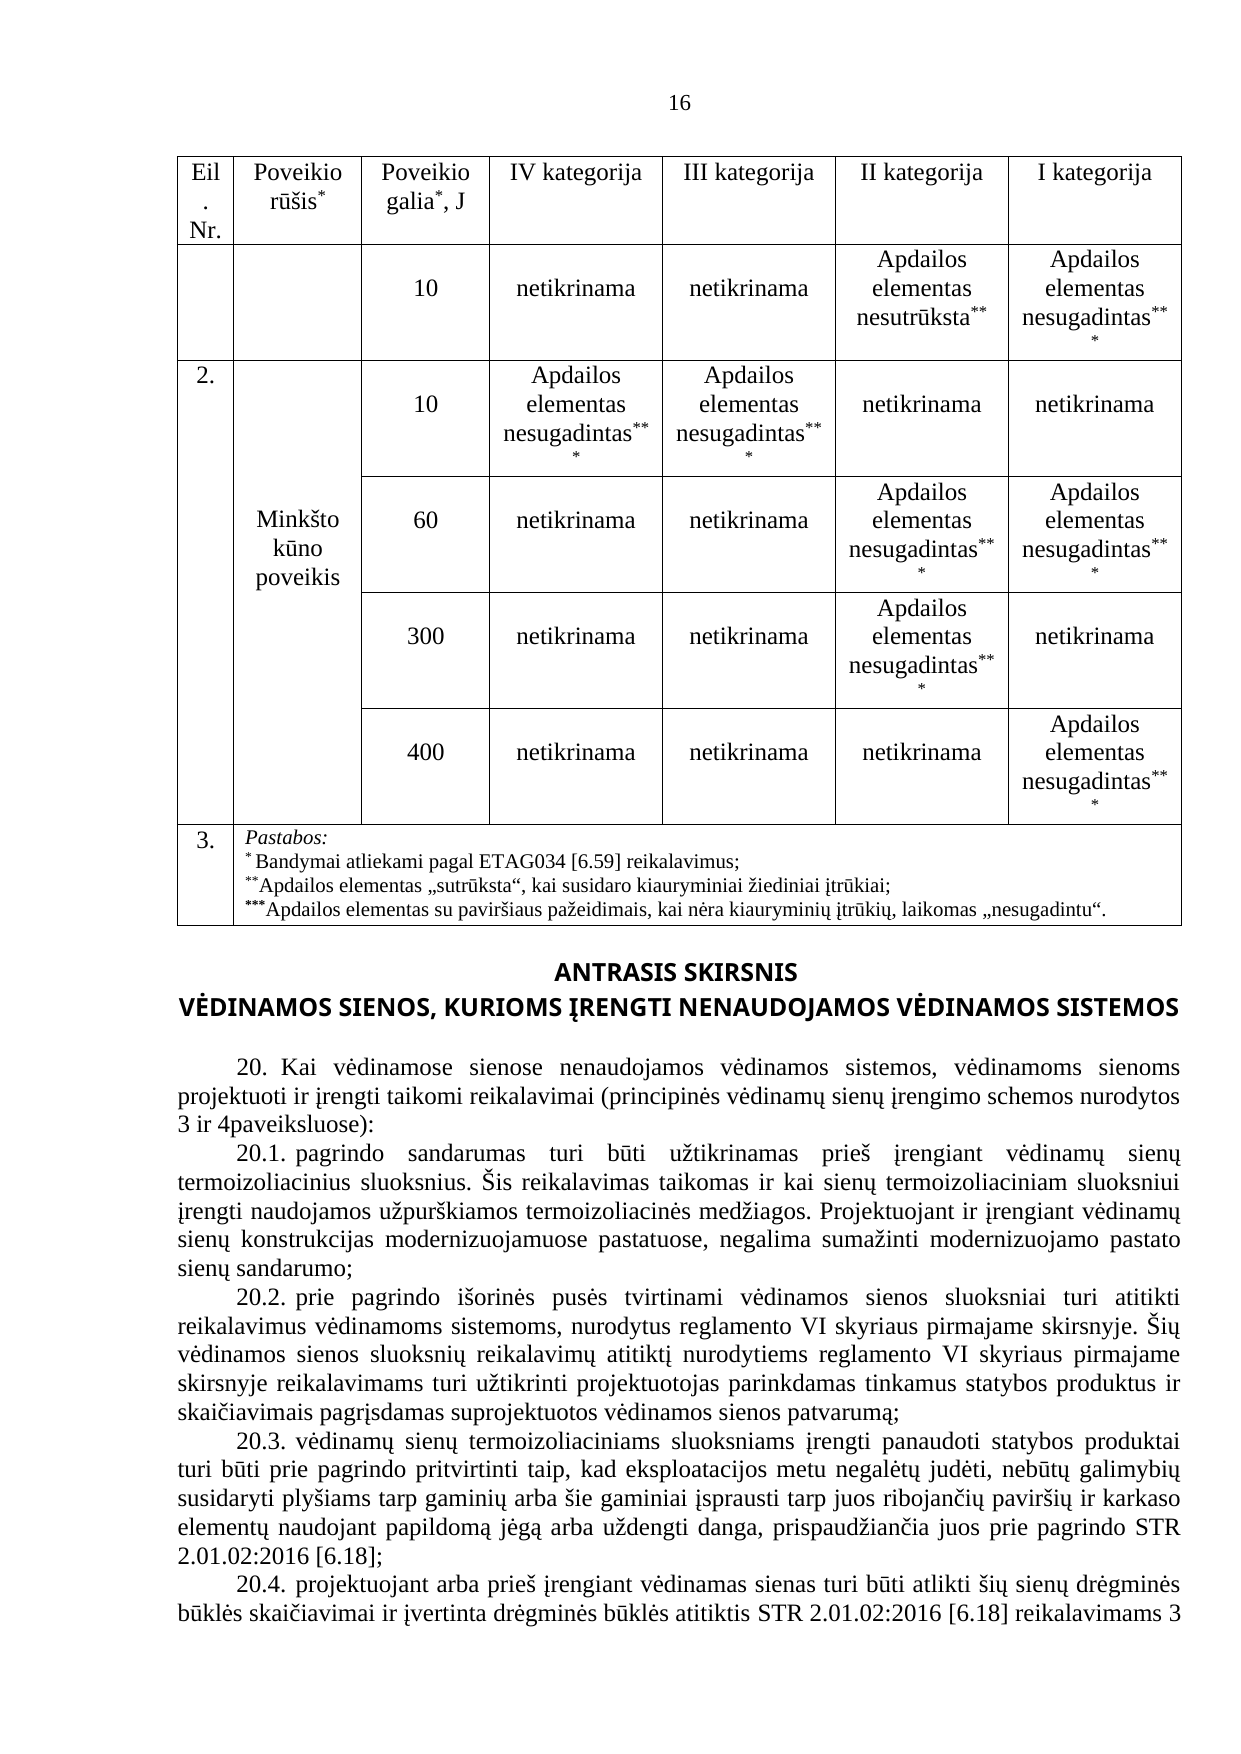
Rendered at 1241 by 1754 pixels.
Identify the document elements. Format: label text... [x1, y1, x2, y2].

table_header I kategorija [1009, 157, 1181, 243]
text 20. Kai vėdinamose sienose nenaudojamos vėdinamos sistemos, vėdinamoms sienoms projektuoti ir įrengti taikomi reikalavimai (principinės vėdinamų sienų įrengimo schemos nurodytos 3 ir 4paveiksluose): [177, 1052, 1181, 1138]
table_cell Apdailos elementas nesugadintas*** [1009, 245, 1181, 359]
table_cell netikrinama [836, 709, 1008, 824]
table_cell netikrinama [1009, 593, 1181, 708]
table_cell Apdailos elementas nesugadintas*** [663, 361, 835, 476]
table_cell 300 [362, 593, 489, 708]
table_header III kategorija [663, 157, 835, 243]
table_cell netikrinama [663, 477, 835, 592]
table_cell netikrinama [1009, 361, 1181, 476]
table_cell 10 [362, 361, 489, 476]
text 20.2. prie pagrindo išorinės pusės tvirtinami vėdinamos sienos sluoksniai turi atitikti reikalavimus vėdinamoms sistemoms, nurodytus reglamento VI skyriaus pirmajame skirsnyje. Šių vėdinamos sienos sluoksnių reikalavimų atitiktį nurodytiems reglamento VI skyriaus pirmajame skirsnyje reikalavimams turi užtikrinti projektuotojas parinkdamas tinkamus statybos produktus ir skaičiavimais pagrįsdamas suprojektuotos vėdinamos sienos patvarumą; [177, 1282, 1181, 1426]
table_cell netikrinama [663, 245, 835, 359]
table_cell netikrinama [836, 361, 1008, 476]
table_cell 2. [178, 361, 233, 824]
table_header IV kategorija [490, 157, 662, 243]
table_cell [234, 245, 361, 359]
table_cell netikrinama [490, 709, 662, 824]
table_cell netikrinama [663, 709, 835, 824]
text 20.1. pagrindo sandarumas turi būti užtikrinamas prieš įrengiant vėdinamų sienų termoizoliacinius sluoksnius. Šis reikalavimas taikomas ir kai sienų termoizoliaciniam sluoksniui įrengti naudojamos užpurškiamos termoizoliacinės medžiagos. Projektuojant ir įrengiant vėdinamų sienų konstrukcijas modernizuojamuose pastatuose, negalima sumažinti modernizuojamo pastato sienų sandarumo; [177, 1138, 1181, 1282]
text 20.3. vėdinamų sienų termoizoliaciniams sluoksniams įrengti panaudoti statybos produktai turi būti prie pagrindo pritvirtinti taip, kad eksploatacijos metu negalėtų judėti, nebūtų galimybių susidaryti plyšiams tarp gaminių arba šie gaminiai įsprausti tarp juos ribojančių paviršių ir karkaso elementų naudojant papildomą jėgą arba uždengti danga, prispaudžiančia juos prie pagrindo STR 2.01.02:2016 [6.18]; [177, 1426, 1181, 1569]
subtitle VĖDINAMOS SIENOS, KURIOMS ĮRENGTI neNAUDOJAMOS VĖDINAMOS SISTEMOS [177, 989, 1181, 1023]
table_cell Apdailos elementas nesutrūksta** [836, 245, 1008, 359]
table_cell Apdailos elementas nesugadintas*** [490, 361, 662, 476]
table_header Eil. Nr. [178, 157, 233, 243]
table_cell netikrinama [490, 477, 662, 592]
table_cell Pastabos: * Bandymai atliekami pagal ETAG034 [6.59] reikalavimus; **Apdailos elementas „sutrūksta“, kai susidaro kiauryminiai žiediniai įtrūkiai; ***Apdailos elementas su paviršiaus pažeidimais, kai nėra kiauryminių įtrūkių, laikomas „nesugadintu“. [234, 825, 1181, 925]
subtitle antrasis skirsnis [177, 955, 1181, 989]
table_cell 10 [362, 245, 489, 359]
table_cell netikrinama [490, 593, 662, 708]
table_cell Minkšto kūno poveikis [234, 361, 361, 824]
table_header II kategorija [836, 157, 1008, 243]
table_cell netikrinama [663, 593, 835, 708]
table_cell [178, 245, 233, 359]
table_cell Apdailos elementas nesugadintas*** [1009, 477, 1181, 592]
table_cell 3. [178, 825, 233, 925]
table_header Poveikio rūšis* [234, 157, 361, 243]
text 20.4. projektuojant arba prieš įrengiant vėdinamas sienas turi būti atlikti šių sienų drėgminės būklės skaičiavimai ir įvertinta drėgminės būklės atitiktis STR 2.01.02:2016 [6.18] reikalavimams 3 [177, 1569, 1181, 1627]
table_cell Apdailos elementas nesugadintas*** [1009, 709, 1181, 824]
table_cell Apdailos elementas nesugadintas*** [836, 593, 1008, 708]
table_cell 60 [362, 477, 489, 592]
table_cell 400 [362, 709, 489, 824]
table_cell netikrinama [490, 245, 662, 359]
table_cell Apdailos elementas nesugadintas*** [836, 477, 1008, 592]
table_header Poveikio galia*, J [362, 157, 489, 243]
